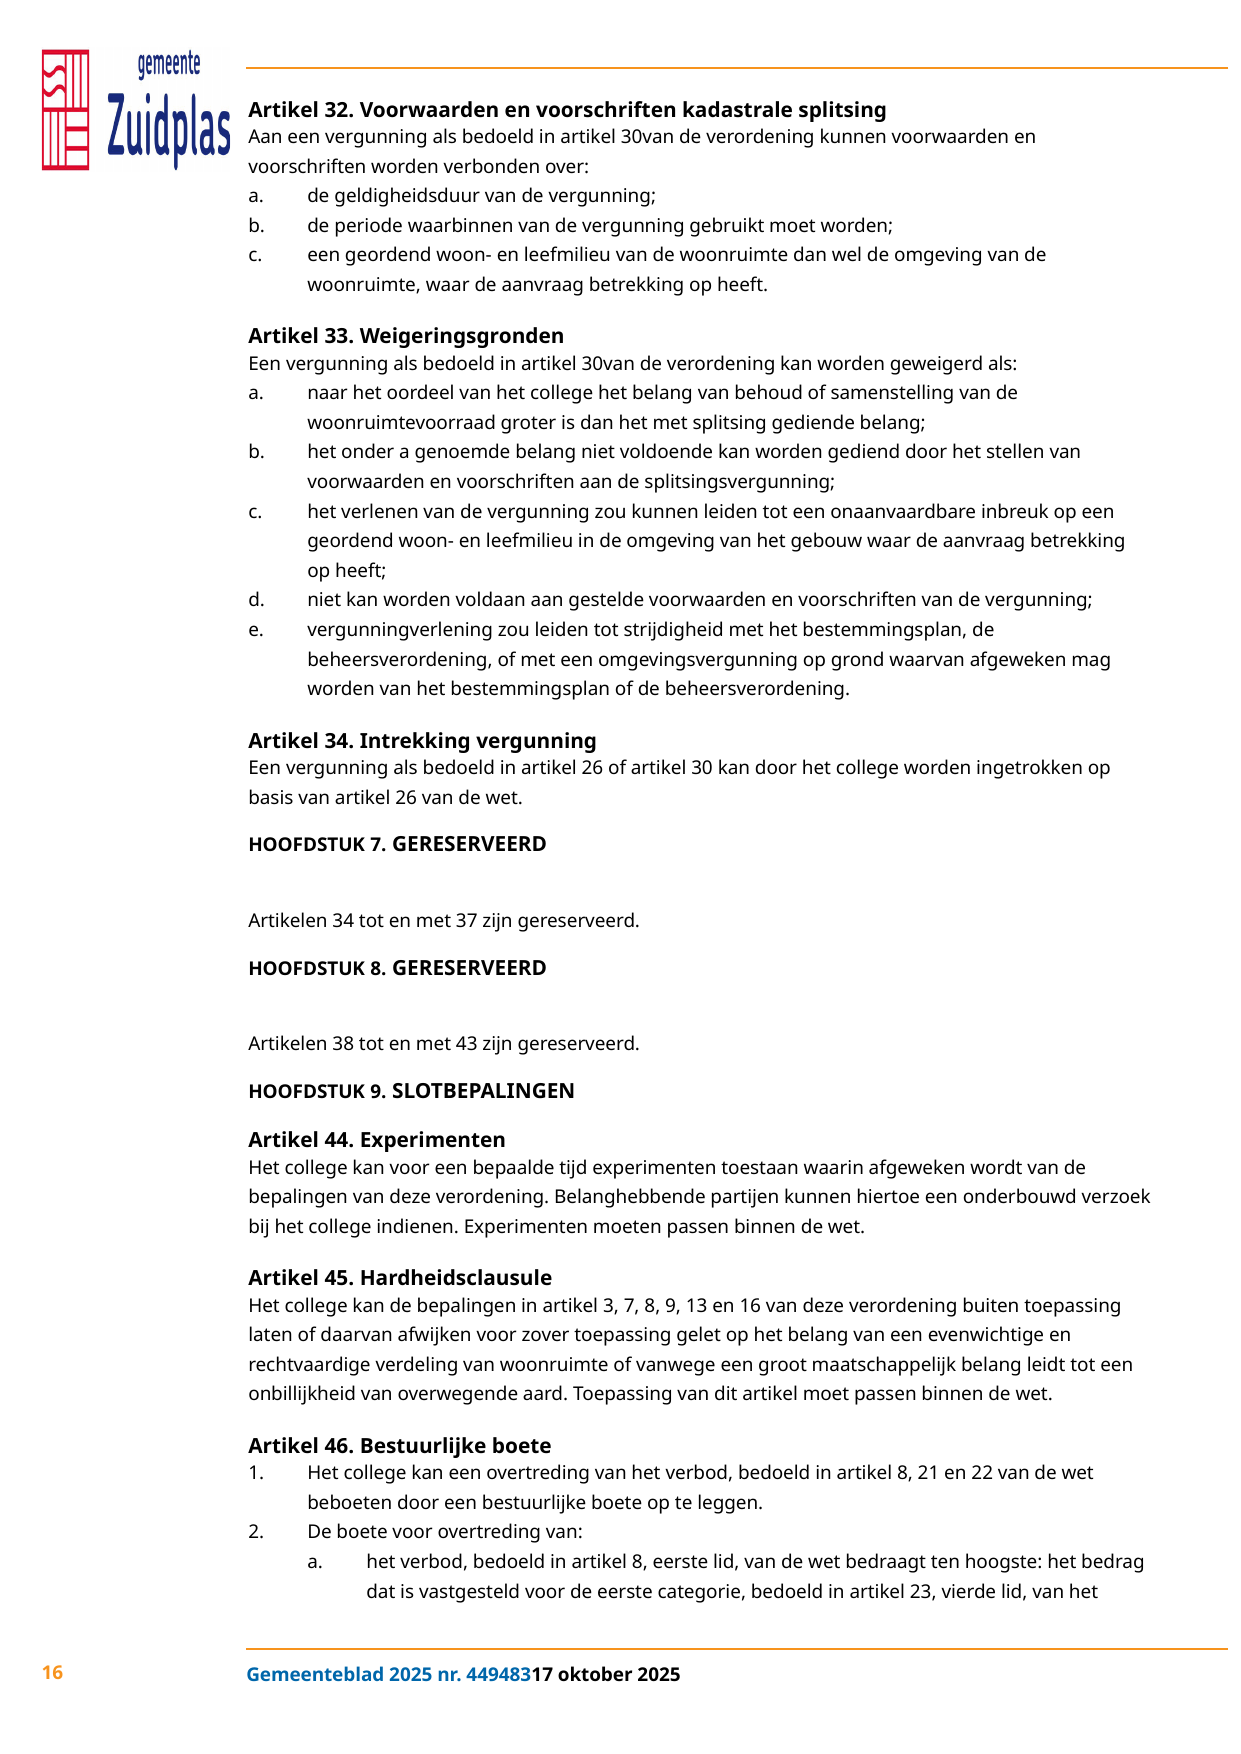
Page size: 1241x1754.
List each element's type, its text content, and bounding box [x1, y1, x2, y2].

list het onder a genoemde belang niet voldoende kan worden gediend door het stellen van voorwaarden en voorschriften aan de splitsingsvergunning; [248, 439, 1152, 494]
list naar het oordeel van het college het belang van behoud of samenstelling van de woonruimtevoorraad groter is dan het met splitsing gediende belang; [248, 379, 1152, 435]
text Een vergunning als bedoeld in artikel 30van de verordening kan worden geweigerd als: [248, 350, 1152, 376]
picture [41, 47, 231, 172]
text Aan een vergunning als bedoeld in artikel 30van de verordening kunnen voorwaarden en voorschriften worden verbonden over: [248, 123, 1152, 178]
text Artikel 32. Voorwaarden en voorschriften kadastrale splitsing [248, 95, 1152, 123]
list vergunningverlening zou leiden tot strijdigheid met het bestemmingsplan, de beheersverordening, of met een omgevingsvergunning op grond waarvan afgeweken mag worden van het bestemmingsplan of de beheersverordening. [248, 616, 1152, 701]
text HOOFDSTUK 7. GERESERVEERD [248, 829, 1152, 858]
list een geordend woon- en leefmilieu van de woonruimte dan wel de omgeving van de woonruimte, waar de aanvraag betrekking op heeft. [248, 242, 1152, 297]
text Artikelen 34 tot en met 37 zijn gereserveerd. [248, 907, 1152, 933]
text Artikel 34. Intrekking vergunning [248, 726, 1152, 754]
list de periode waarbinnen van de vergunning gebruikt moet worden; [248, 212, 1152, 238]
list de geldigheidsduur van de vergunning; [248, 182, 1152, 208]
text Een vergunning als bedoeld in artikel 26 of artikel 30 kan door het college worden ingetrokken op basis van artikel 26 van de wet. [248, 754, 1152, 809]
text HOOFDSTUK 9. SLOTBEPALINGEN [248, 1076, 1152, 1104]
list het verlenen van de vergunning zou kunnen leiden tot een onaanvaardbare inbreuk op een geordend woon- en leefmilieu in de omgeving van het gebouw waar de aanvraag betrekking op heeft; [248, 498, 1152, 583]
text Artikel 45. Hardheidsclausule [248, 1263, 1152, 1292]
text HOOFDSTUK 8. GERESERVEERD [248, 953, 1152, 981]
list het verbod, bedoeld in artikel 8, eerste lid, van de wet bedraagt ten hoogste: het bedrag dat is vastgesteld voor de eerste categorie, bedoeld in artikel 23, vierde lid, van het [307, 1548, 1152, 1603]
text Het college kan voor een bepaalde tijd experimenten toestaan waarin afgeweken wordt van de bepalingen van deze verordening. Belanghebbende partijen kunnen hiertoe een onderbouwd verzoek bij het college indienen. Experimenten moeten passen binnen de wet. [248, 1154, 1152, 1239]
list Het college kan een overtreding van het verbod, bedoeld in artikel 8, 21 en 22 van de wet beboeten door een bestuurlijke boete op te leggen. [248, 1459, 1152, 1515]
list niet kan worden voldaan aan gestelde voorwaarden en voorschriften van de vergunning; [248, 587, 1152, 612]
text Artikel 44. Experimenten [248, 1125, 1152, 1154]
list De boete voor overtreding van: [248, 1519, 1152, 1544]
text Artikel 33. Weigeringsgronden [248, 322, 1152, 350]
text Artikel 46. Bestuurlijke boete [248, 1431, 1152, 1459]
text Artikelen 38 tot en met 43 zijn gereserveerd. [248, 1031, 1152, 1056]
text Het college kan de bepalingen in artikel 3, 7, 8, 9, 13 en 16 van deze verordening buiten toepassing laten of daarvan afwijken voor zover toepassing gelet op het belang van een evenwichtige en rechtvaardige verdeling van woonruimte of vanwege een groot maatschappelijk belang leidt tot een onbillijkheid van overwegende aard. Toepassing van dit artikel moet passen binnen de wet. [248, 1292, 1152, 1406]
